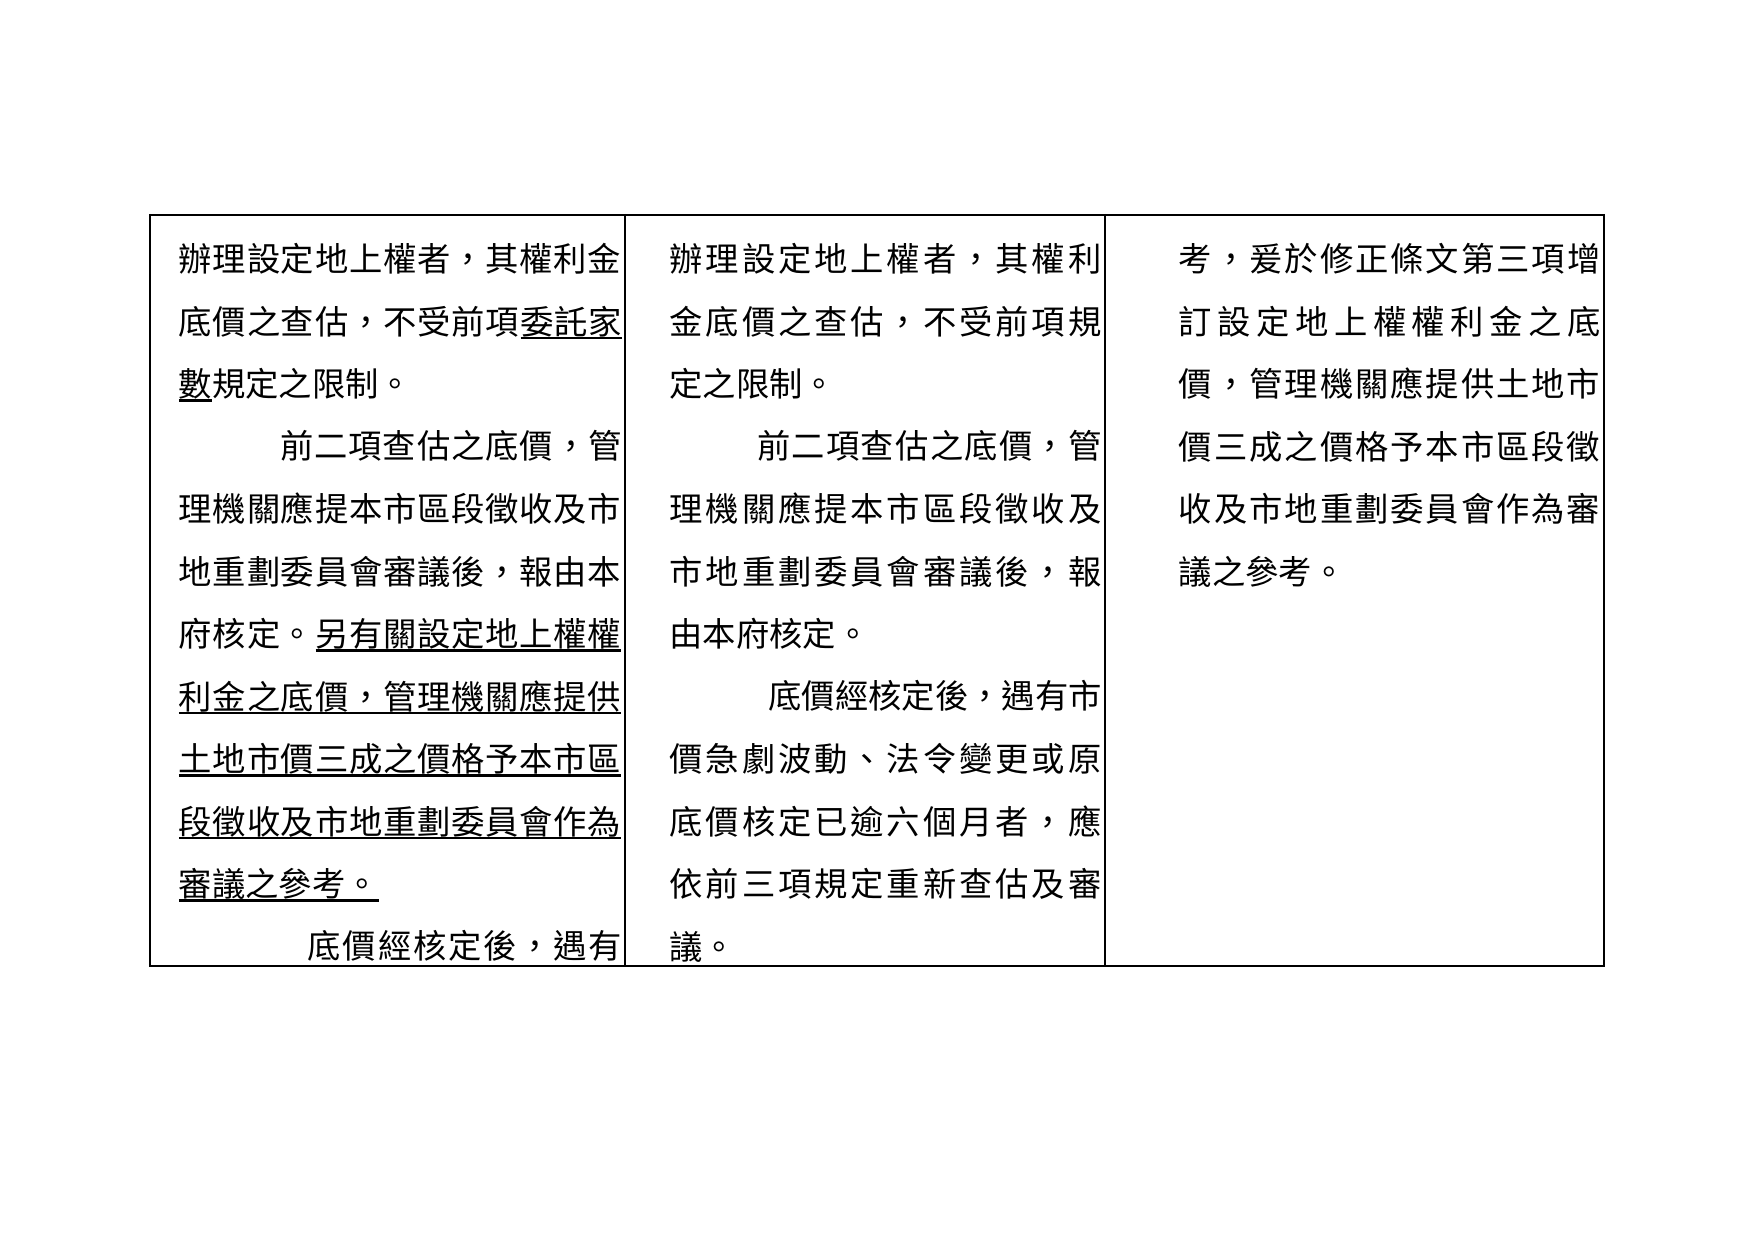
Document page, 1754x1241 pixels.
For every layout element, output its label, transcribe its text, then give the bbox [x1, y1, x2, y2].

table_cell 辦理設定地上權者，其權利金底價之查估，不受前項委託家數規定之限制。 前二項查估之底價，管理機關應提本市區段徵收及市地重劃委員會審議後，報由本府核定。另有關設定地上權權利金之底價，管理機關應提供土地市價三成之價格予本市區段徵收及市地重劃委員會作為審議之參考。 底價經核定後，遇有 [151, 216, 624, 965]
table_cell 考，爰於修正條文第三項增訂設定地上權權利金之底價，管理機關應提供土地市價三成之價格予本市區段徵收及市地重劃委員會作為審議之參考。 [1106, 216, 1603, 965]
table_cell 辦理設定地上權者，其權利金底價之查估，不受前項規定之限制。 前二項查估之底價，管理機關應提本市區段徵收及市地重劃委員會審議後，報由本府核定。 底價經核定後，遇有市價急劇波動、法令變更或原底價核定已逾六個月者，應依前三項規定重新查估及審議。 [626, 216, 1104, 965]
